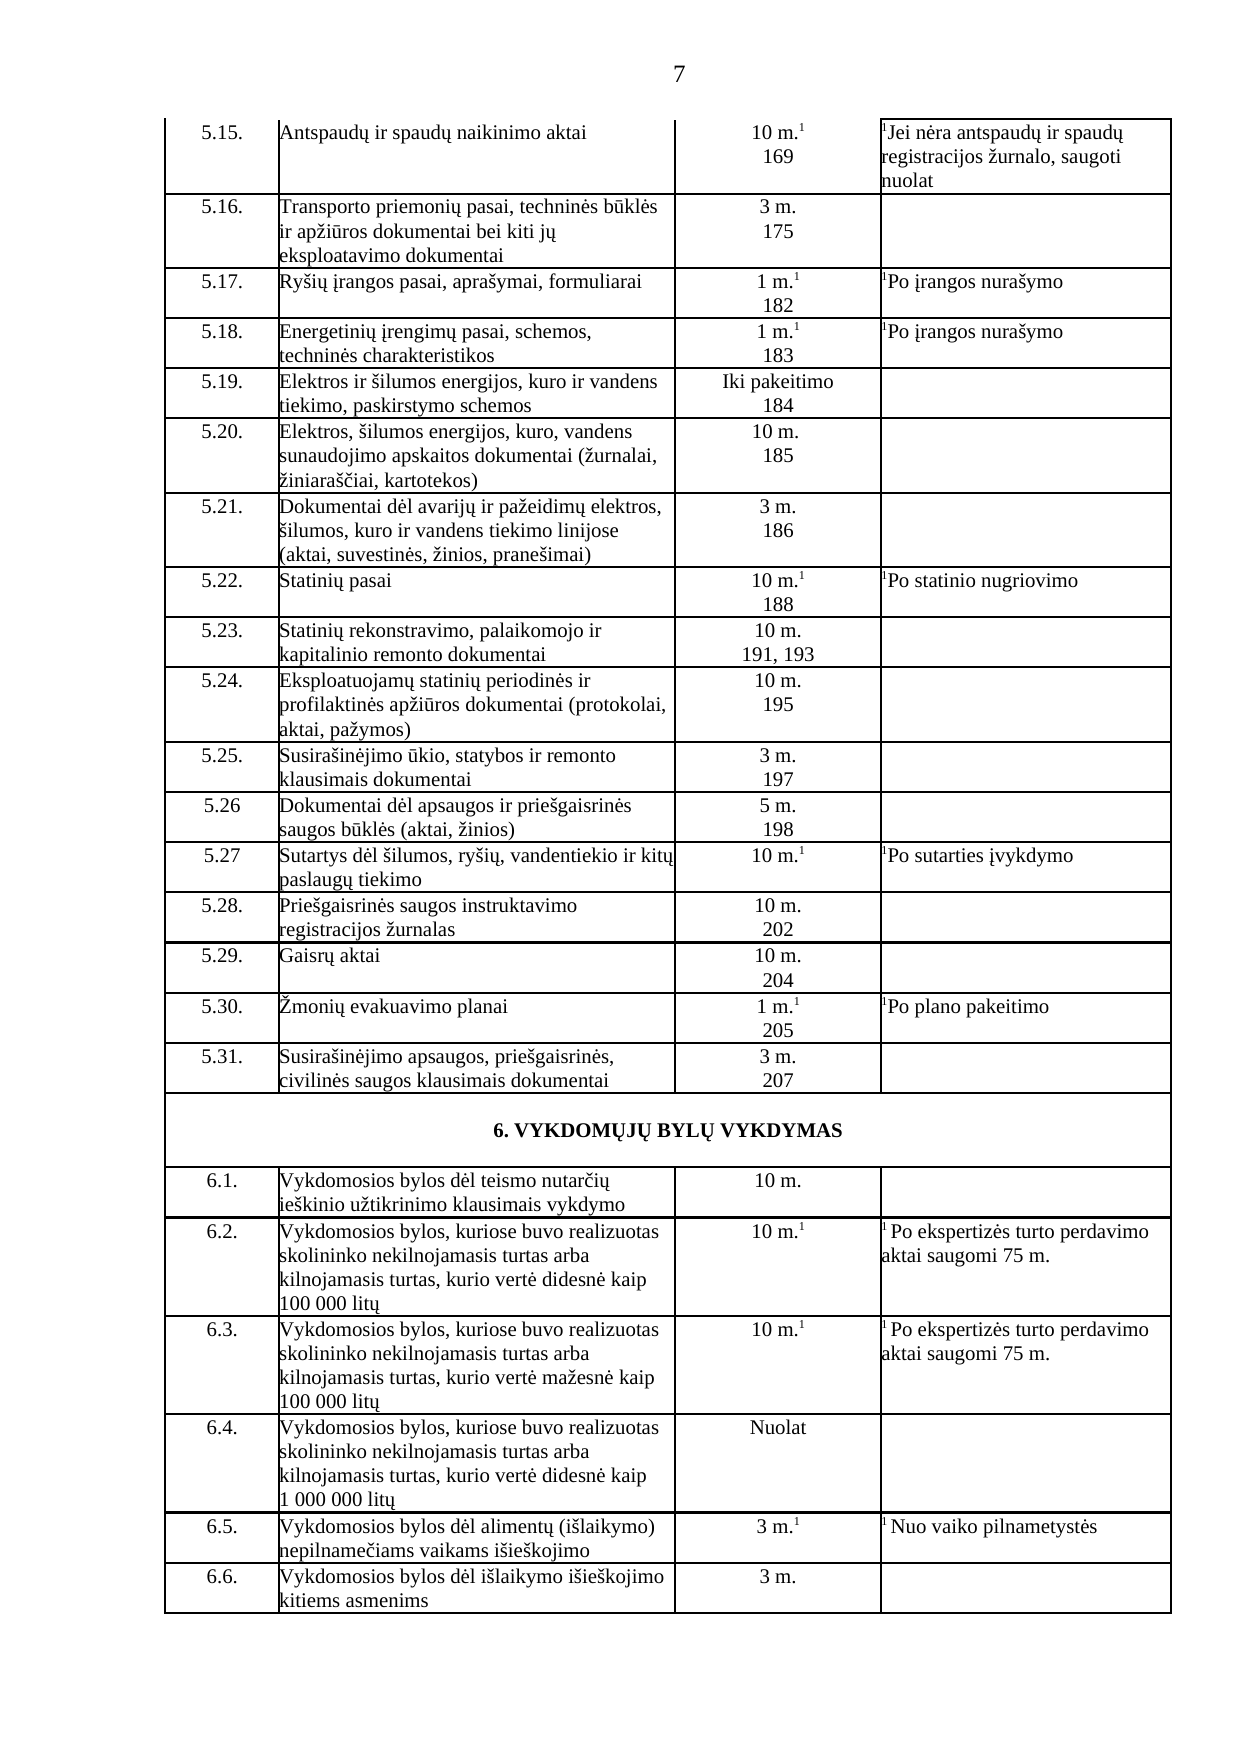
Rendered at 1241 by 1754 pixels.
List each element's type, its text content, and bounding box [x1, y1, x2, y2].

table_cell 1 Po ekspertizės turto perdavimo aktai saugomi 75 m. [882, 1219, 1170, 1315]
table_cell 10 m. 195 [676, 668, 880, 741]
table_cell 5.21. [166, 494, 278, 566]
table_cell 6.1. [166, 1168, 278, 1216]
table_cell 5.29. [166, 944, 278, 992]
table_cell 1 m.1 183 [676, 319, 880, 367]
table_cell Antspaudų ir spaudų naikinimo aktai [279, 118, 674, 192]
table_cell Energetinių įrengimų pasai, schemos, techninės charakteristikos [280, 319, 674, 367]
table_cell 6.3. [166, 1317, 278, 1413]
table_cell 1Po statinio nugriovimo [882, 568, 1170, 616]
table_cell 1 m.1 205 [676, 994, 880, 1042]
table_cell [882, 369, 1170, 417]
table_cell [882, 668, 1170, 741]
table_cell 1 Nuo vaiko pilnametystės [882, 1514, 1170, 1562]
table_cell 6. VYKDOMŲJŲ BYLŲ VYKDYMAS [166, 1094, 1170, 1166]
table_cell 1Po įrangos nurašymo [882, 269, 1170, 317]
table_cell 5.28. [166, 893, 278, 941]
table_cell 10 m. 202 [676, 893, 880, 941]
table_cell 10 m.1 [676, 843, 880, 891]
table_cell 5.20. [166, 419, 278, 492]
table_cell Transporto priemonių pasai, techninės būklės ir apžiūros dokumentai bei kiti jų eksploatavimo dokumentai [280, 195, 674, 267]
table_cell [882, 1168, 1170, 1216]
table_cell 5.22. [166, 568, 278, 616]
table_cell 5.23. [166, 618, 278, 666]
table_cell Ryšių įrangos pasai, aprašymai, formuliarai [280, 269, 674, 317]
table_cell 5 m. 198 [676, 793, 880, 841]
table_cell 5.24. [166, 668, 278, 741]
table_cell Iki pakeitimo 184 [676, 369, 880, 417]
table_cell [882, 419, 1170, 492]
table_cell [882, 944, 1170, 992]
table_cell Statinių pasai [280, 568, 674, 616]
table_cell 1Po sutarties įvykdymo [882, 843, 1170, 891]
table_cell [882, 1564, 1170, 1612]
table_cell Sutartys dėl šilumos, ryšių, vandentiekio ir kitų paslaugų tiekimo [280, 843, 674, 891]
table_cell [882, 1044, 1170, 1092]
table_cell 5.25. [166, 743, 278, 791]
table_cell Priešgaisrinės saugos instruktavimo registracijos žurnalas [280, 893, 674, 941]
table_cell Vykdomosios bylos dėl alimentų (išlaikymo) nepilnamečiams vaikams išieškojimo [280, 1514, 674, 1562]
table_cell [882, 494, 1170, 566]
table_cell 5.16. [166, 195, 278, 267]
table_cell 5.30. [166, 994, 278, 1042]
table_cell 10 m. 191, 193 [676, 618, 880, 666]
table_cell [882, 618, 1170, 666]
table_cell 6.6. [166, 1564, 278, 1612]
table_cell 5.27 [166, 843, 278, 891]
table_cell 5.26 [166, 793, 278, 841]
table_cell 3 m. [676, 1564, 880, 1612]
table_cell 10 m.1 169 [675, 118, 880, 192]
table_cell Žmonių evakuavimo planai [280, 994, 674, 1042]
table_cell 6.4. [166, 1415, 278, 1511]
table_cell 10 m. 204 [676, 944, 880, 992]
table_cell 6.2. [166, 1219, 278, 1315]
table_cell 5.15. [166, 118, 279, 192]
table_cell [882, 743, 1170, 791]
table_cell Dokumentai dėl apsaugos ir priešgaisrinės saugos būklės (aktai, žinios) [280, 793, 674, 841]
table_cell 10 m.1 188 [676, 568, 880, 616]
table_cell 5.17. [166, 269, 278, 317]
table_cell Nuolat [676, 1415, 880, 1511]
table_cell [882, 793, 1170, 841]
table_cell 10 m.1 [676, 1219, 880, 1315]
table_cell [882, 893, 1170, 941]
table_cell 5.19. [166, 369, 278, 417]
table_cell Gaisrų aktai [280, 944, 674, 992]
table_cell Vykdomosios bylos, kuriose buvo realizuotas skolininko nekilnojamasis turtas arba kilnojamasis turtas, kurio vertė mažesnė kaip 100 000 litų [280, 1317, 674, 1413]
table_cell 1 Po ekspertizės turto perdavimo aktai saugomi 75 m. [882, 1317, 1170, 1413]
table_cell Elektros, šilumos energijos, kuro, vandens sunaudojimo apskaitos dokumentai (žurnalai, žiniaraščiai, kartotekos) [280, 419, 674, 492]
table_cell 3 m. 175 [676, 195, 880, 267]
table_cell 1Po įrangos nurašymo [882, 319, 1170, 367]
table_cell 3 m.1 [676, 1514, 880, 1562]
table_cell Eksploatuojamų statinių periodinės ir profilaktinės apžiūros dokumentai (protokolai, aktai, pažymos) [280, 668, 674, 741]
table_cell 10 m. 185 [676, 419, 880, 492]
table_cell 1 m.1 182 [676, 269, 880, 317]
table_cell 5.31. [166, 1044, 278, 1092]
table_cell [882, 195, 1170, 267]
table_cell 5.18. [166, 319, 278, 367]
table_cell Vykdomosios bylos, kuriose buvo realizuotas skolininko nekilnojamasis turtas arba kilnojamasis turtas, kurio vertė didesnė kaip 1 000 000 litų [280, 1415, 674, 1511]
table_cell 6.5. [166, 1514, 278, 1562]
table_cell 1Po plano pakeitimo [882, 994, 1170, 1042]
table_cell Elektros ir šilumos energijos, kuro ir vandens tiekimo, paskirstymo schemos [280, 369, 674, 417]
table_cell Statinių rekonstravimo, palaikomojo ir kapitalinio remonto dokumentai [280, 618, 674, 666]
table_cell 3 m. 186 [676, 494, 880, 566]
table_cell Vykdomosios bylos, kuriose buvo realizuotas skolininko nekilnojamasis turtas arba kilnojamasis turtas, kurio vertė didesnė kaip 100 000 litų [280, 1219, 674, 1315]
table_cell 1Jei nėra antspaudų ir spaudų registracijos žurnalo, saugoti nuolat [882, 120, 1170, 192]
table_cell Susirašinėjimo apsaugos, priešgaisrinės, civilinės saugos klausimais dokumentai [280, 1044, 674, 1092]
table_cell Susirašinėjimo ūkio, statybos ir remonto klausimais dokumentai [280, 743, 674, 791]
table_cell Vykdomosios bylos dėl teismo nutarčių ieškinio užtikrinimo klausimais vykdymo [280, 1168, 674, 1216]
table_cell 3 m. 207 [676, 1044, 880, 1092]
table_cell 10 m.1 [676, 1317, 880, 1413]
table_cell Dokumentai dėl avarijų ir pažeidimų elektros, šilumos, kuro ir vandens tiekimo linijose (aktai, suvestinės, žinios, pranešimai) [280, 494, 674, 566]
table_cell Vykdomosios bylos dėl išlaikymo išieškojimo kitiems asmenims [280, 1564, 674, 1612]
table_cell 3 m. 197 [676, 743, 880, 791]
table_cell [882, 1415, 1170, 1511]
table_cell 10 m. [676, 1168, 880, 1216]
